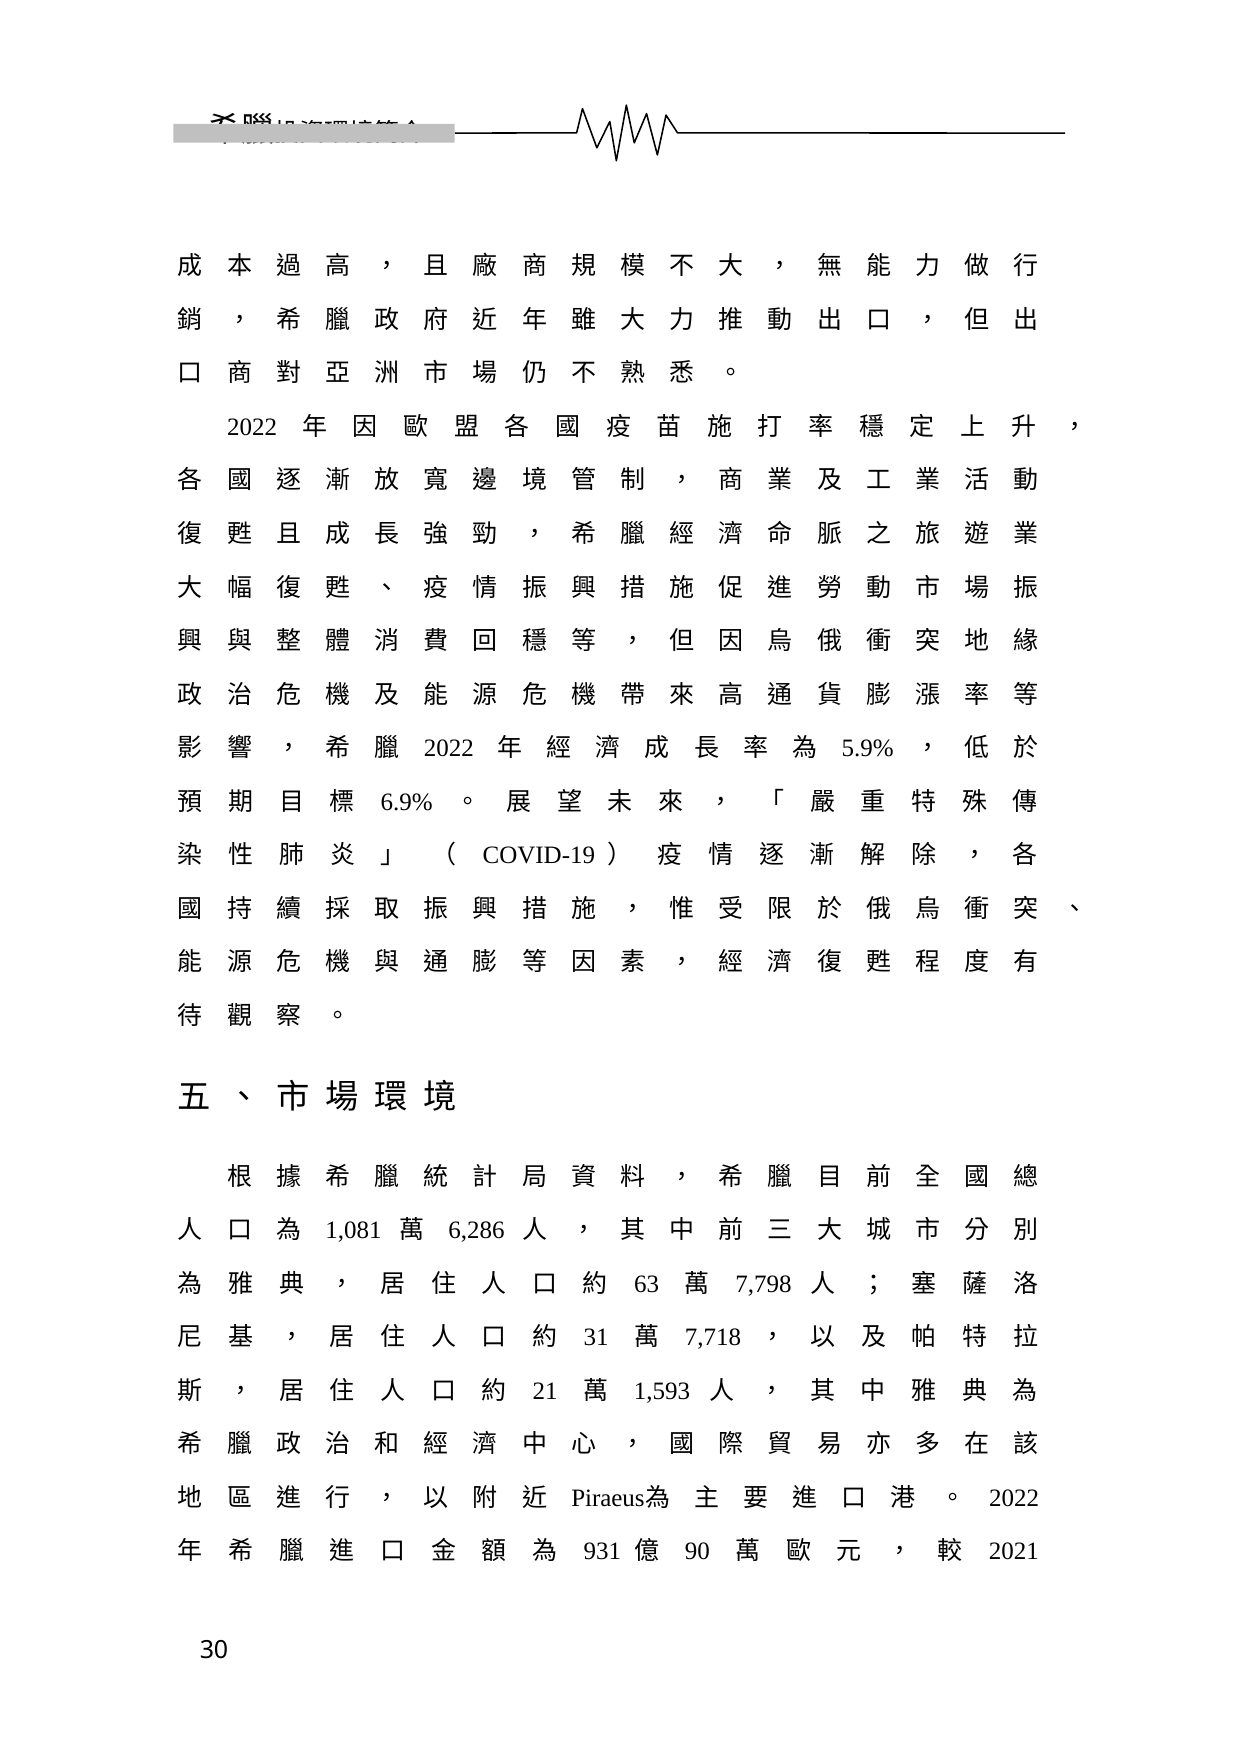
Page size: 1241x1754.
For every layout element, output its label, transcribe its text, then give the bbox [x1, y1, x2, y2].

text 根據希臘統計局資料，希臘目前全國總人口為1,081萬6,286人，其中前三大城市分別為雅典，居住人口約63萬7,798人；塞薩洛尼基，居住人口約31萬7,718，以及帕特拉斯，居住人口約21萬1,593人，其中雅典為希臘政治和經濟中心，國際貿易亦多在該地區進行，以附近Piraeus為主要進口港。2022年希臘進口金額為931億90萬歐元，較2021 [178, 1147, 1063, 1576]
text 五、市場環境 [178, 1067, 1063, 1121]
text 成本過高，且廠商規模不大，無能力做行銷，希臘政府近年雖大力推動出口，但出口商對亞洲市場仍不熟悉。 [178, 237, 1063, 398]
text 2022年因歐盟各國疫苗施打率穩定上升，各國逐漸放寬邊境管制，商業及工業活動復甦且成長強勁，希臘經濟命脈之旅遊業大幅復甦、疫情振興措施促進勞動市場振興與整體消費回穩等，但因烏俄衝突地緣政治危機及能源危機帶來高通貨膨漲率等影響，希臘2022年經濟成長率為5.9%，低於預期目標6.9%。展望未來，「嚴重特殊傳染性肺炎」（COVID-19）疫情逐漸解除，各國持續採取振興措施，惟受限於俄烏衝突、能源危機與通膨等因素，經濟復甦程度有待觀察。 [178, 398, 1063, 1040]
